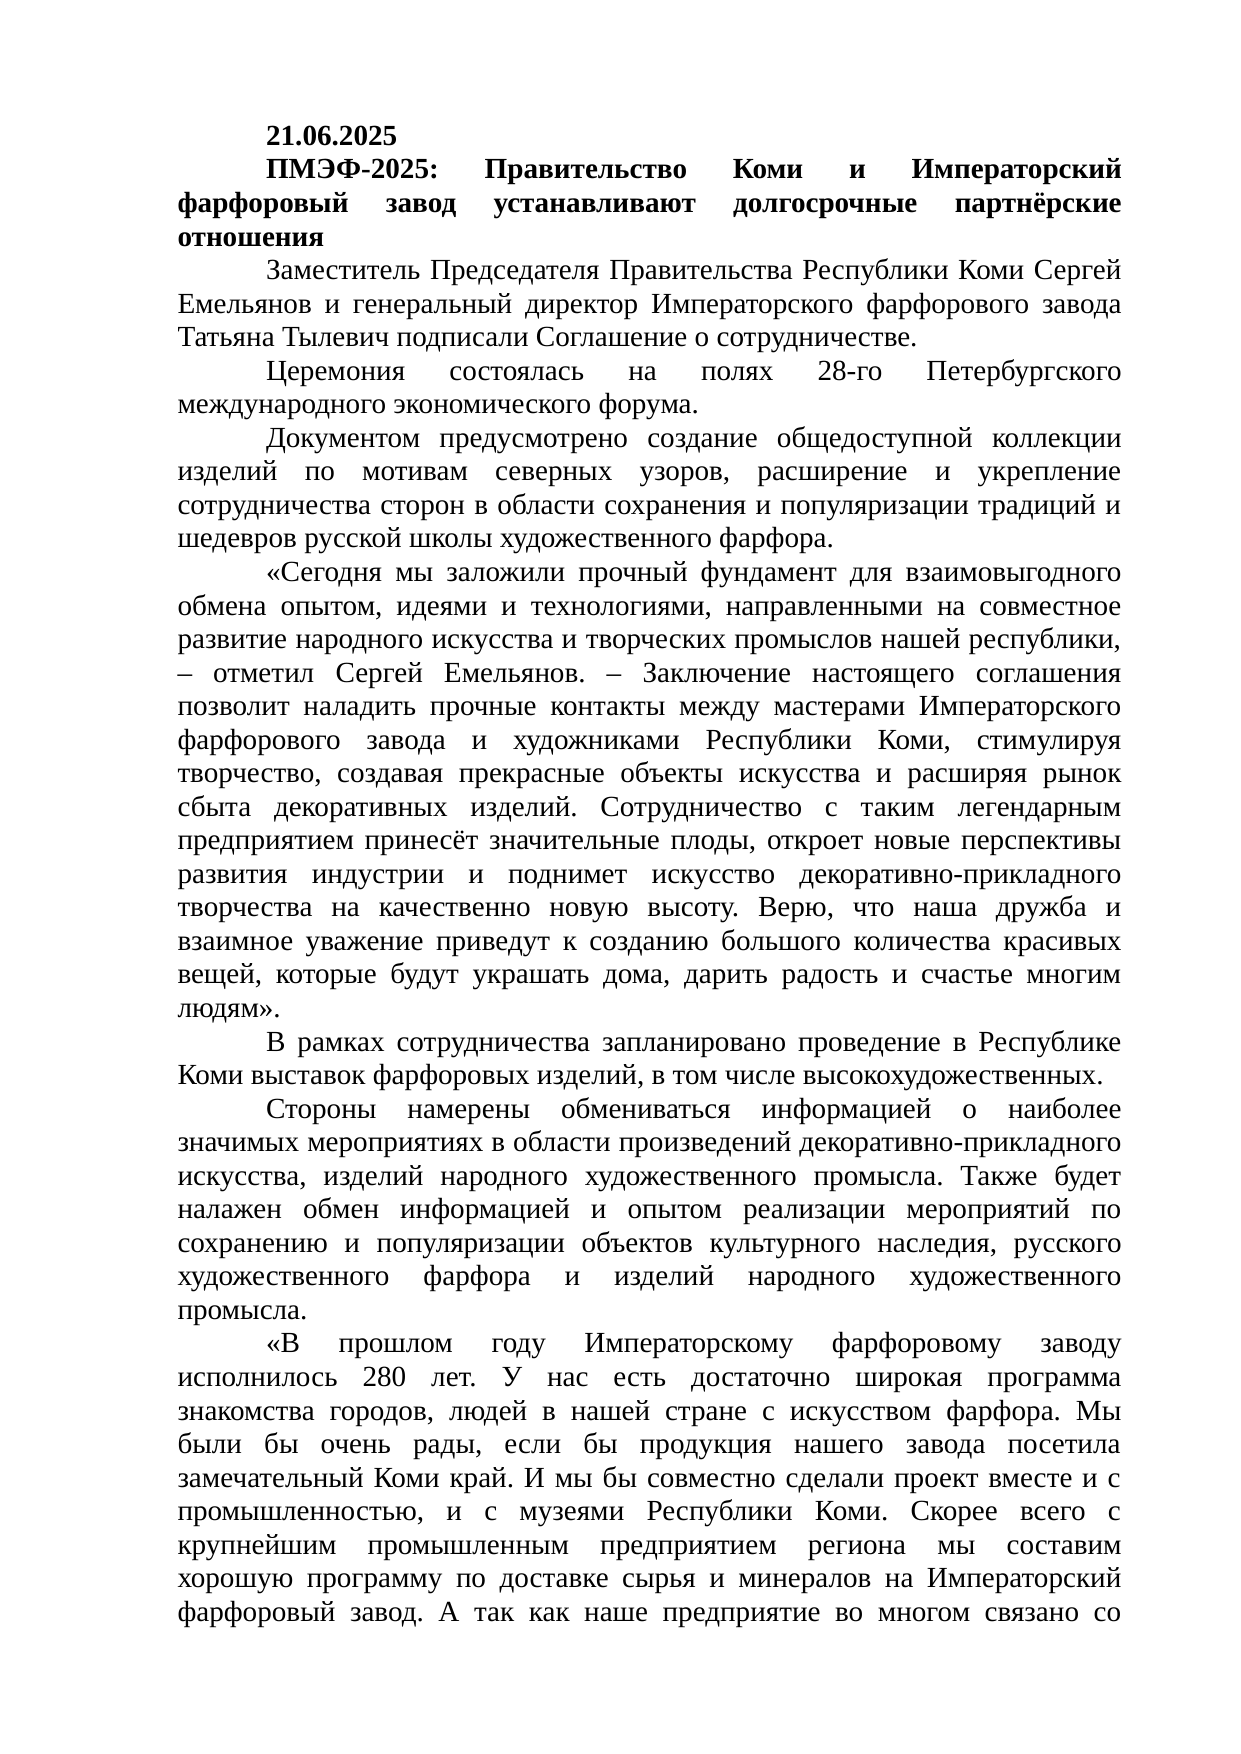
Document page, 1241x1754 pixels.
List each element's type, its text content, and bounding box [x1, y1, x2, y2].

text Документом предусмотрено создание общедоступной коллекции изделий по мотивам северных узоров, расширение и укрепление сотрудничества сторон в области сохранения и популяризации традиций и шедевров русской школы художественного фарфора. [177, 420, 1122, 554]
text Церемония состоялась на полях 28-го Петербургского международного экономического форума. [177, 353, 1122, 420]
text «Сегодня мы заложили прочный фундамент для взаимовыгодного обмена опытом, идеями и технологиями, направленными на совместное развитие народного искусства и творческих промыслов нашей республики, – отметил Сергей Емельянов. – Заключение настоящего соглашения позволит наладить прочные контакты между мастерами Императорского фарфорового завода и художниками Республики Коми, стимулируя творчество, создавая прекрасные объекты искусства и расширяя рынок сбыта декоративных изделий. Сотрудничество с таким легендарным предприятием принесёт значительные плоды, откроет новые перспективы развития индустрии и поднимет искусство декоративно-прикладного творчества на качественно новую высоту. Верю, что наша дружба и взаимное уважение приведут к созданию большого количества красивых вещей, которые будут украшать дома, дарить радость и счастье многим людям». [177, 554, 1122, 1024]
text ПМЭФ-2025: Правительство Коми и Императорский фарфоровый завод устанавливают долгосрочные партнёрские отношения [177, 152, 1122, 252]
text 21.06.2025 [177, 118, 1122, 152]
text Стороны намерены обмениваться информацией о наиболее значимых мероприятиях в области произведений декоративно-прикладного искусства, изделий народного художественного промысла. Также будет налажен обмен информацией и опытом реализации мероприятий по сохранению и популяризации объектов культурного наследия, русского художественного фарфора и изделий народного художественного промысла. [177, 1091, 1122, 1326]
text «В прошлом году Императорскому фарфоровому заводу исполнилось 280 лет. У нас есть достаточно широкая программа знакомства городов, людей в нашей стране с искусством фарфора. Мы были бы очень рады, если бы продукция нашего завода посетила замечательный Коми край. И мы бы совместно сделали проект вместе и с промышленностью, и с музеями Республики Коми. Скорее всего с крупнейшим промышленным предприятием региона мы составим хорошую программу по доставке сырья и минералов на Императорский фарфоровый завод. А так как наше предприятие во многом связано со [177, 1326, 1122, 1627]
text Заместитель Председателя Правительства Республики Коми Сергей Емельянов и генеральный директор Императорского фарфорового завода Татьяна Тылевич подписали Соглашение о сотрудничестве. [177, 252, 1122, 353]
text В рамках сотрудничества запланировано проведение в Республике Коми выставок фарфоровых изделий, в том числе высокохудожественных. [177, 1024, 1122, 1091]
